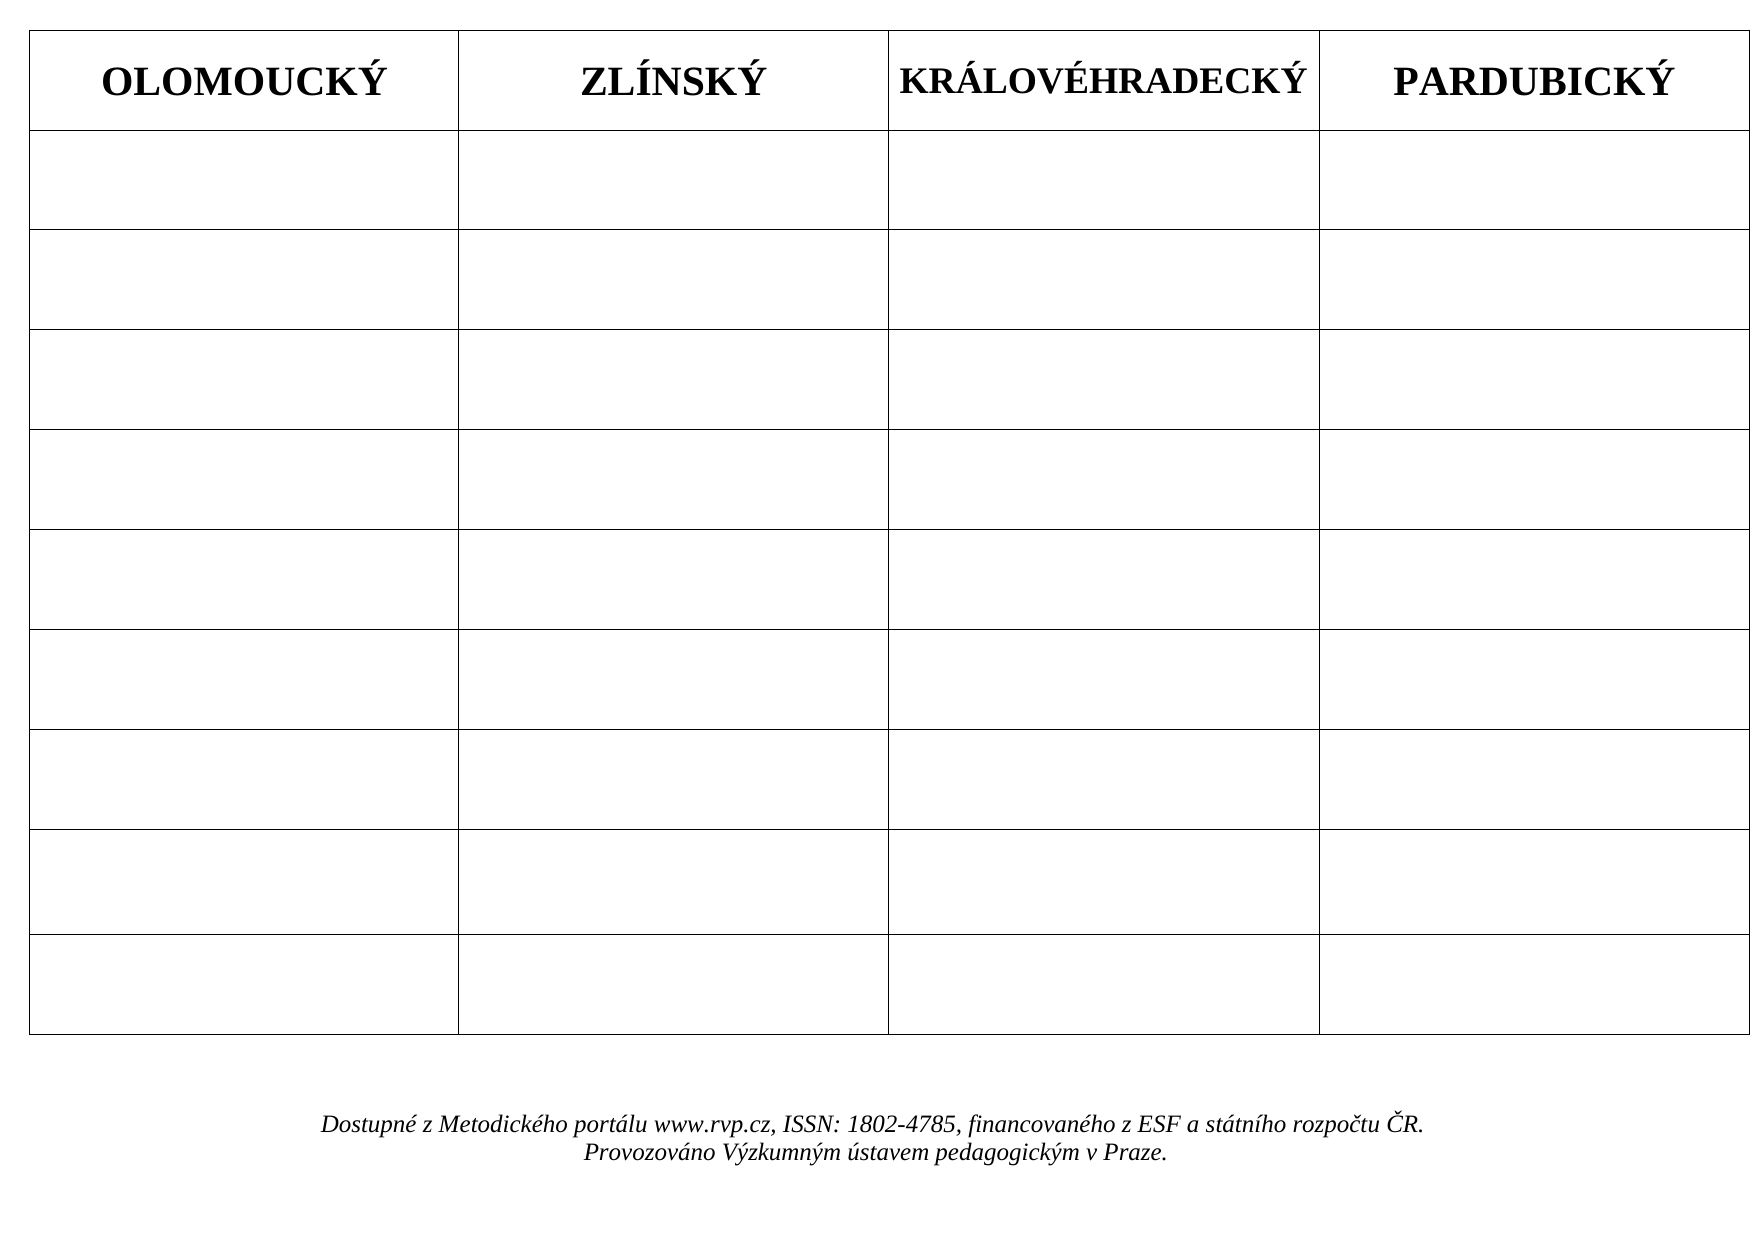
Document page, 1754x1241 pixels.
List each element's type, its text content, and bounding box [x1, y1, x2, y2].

table_cell [889, 630, 1319, 729]
table_cell [889, 935, 1319, 1034]
table_cell [30, 935, 458, 1034]
table_cell [459, 330, 888, 429]
table_cell [1320, 935, 1749, 1034]
table_cell [459, 230, 888, 329]
table_cell [1320, 131, 1749, 229]
table_cell [1320, 430, 1749, 529]
table_cell [889, 330, 1319, 429]
table_cell [1320, 530, 1749, 629]
table_header KRÁLOVÉHRADECKÝ [889, 31, 1319, 129]
table_cell [889, 530, 1319, 629]
table_cell [30, 131, 458, 229]
table_cell [30, 830, 458, 934]
table_cell [889, 830, 1319, 934]
table_header OLOMOUCKÝ [30, 31, 458, 129]
table_cell [889, 131, 1319, 229]
table_cell [30, 530, 458, 629]
table_cell [30, 730, 458, 829]
table_cell [459, 730, 888, 829]
table_cell [459, 530, 888, 629]
table_cell [889, 430, 1319, 529]
table_cell [1320, 630, 1749, 729]
table_cell [30, 230, 458, 329]
table_cell [459, 131, 888, 229]
table_cell [1320, 830, 1749, 934]
table_cell [1320, 330, 1749, 429]
table_cell [459, 935, 888, 1034]
table_header PARDUBICKÝ [1320, 31, 1749, 129]
table_header ZLÍNSKÝ [459, 31, 888, 129]
table_cell [459, 830, 888, 934]
table_cell [459, 430, 888, 529]
table_cell [1320, 230, 1749, 329]
table_cell [459, 630, 888, 729]
table_cell [30, 630, 458, 729]
table_cell [889, 230, 1319, 329]
table_cell [30, 330, 458, 429]
table_cell [30, 430, 458, 529]
table_cell [889, 730, 1319, 829]
table_cell [1320, 730, 1749, 829]
